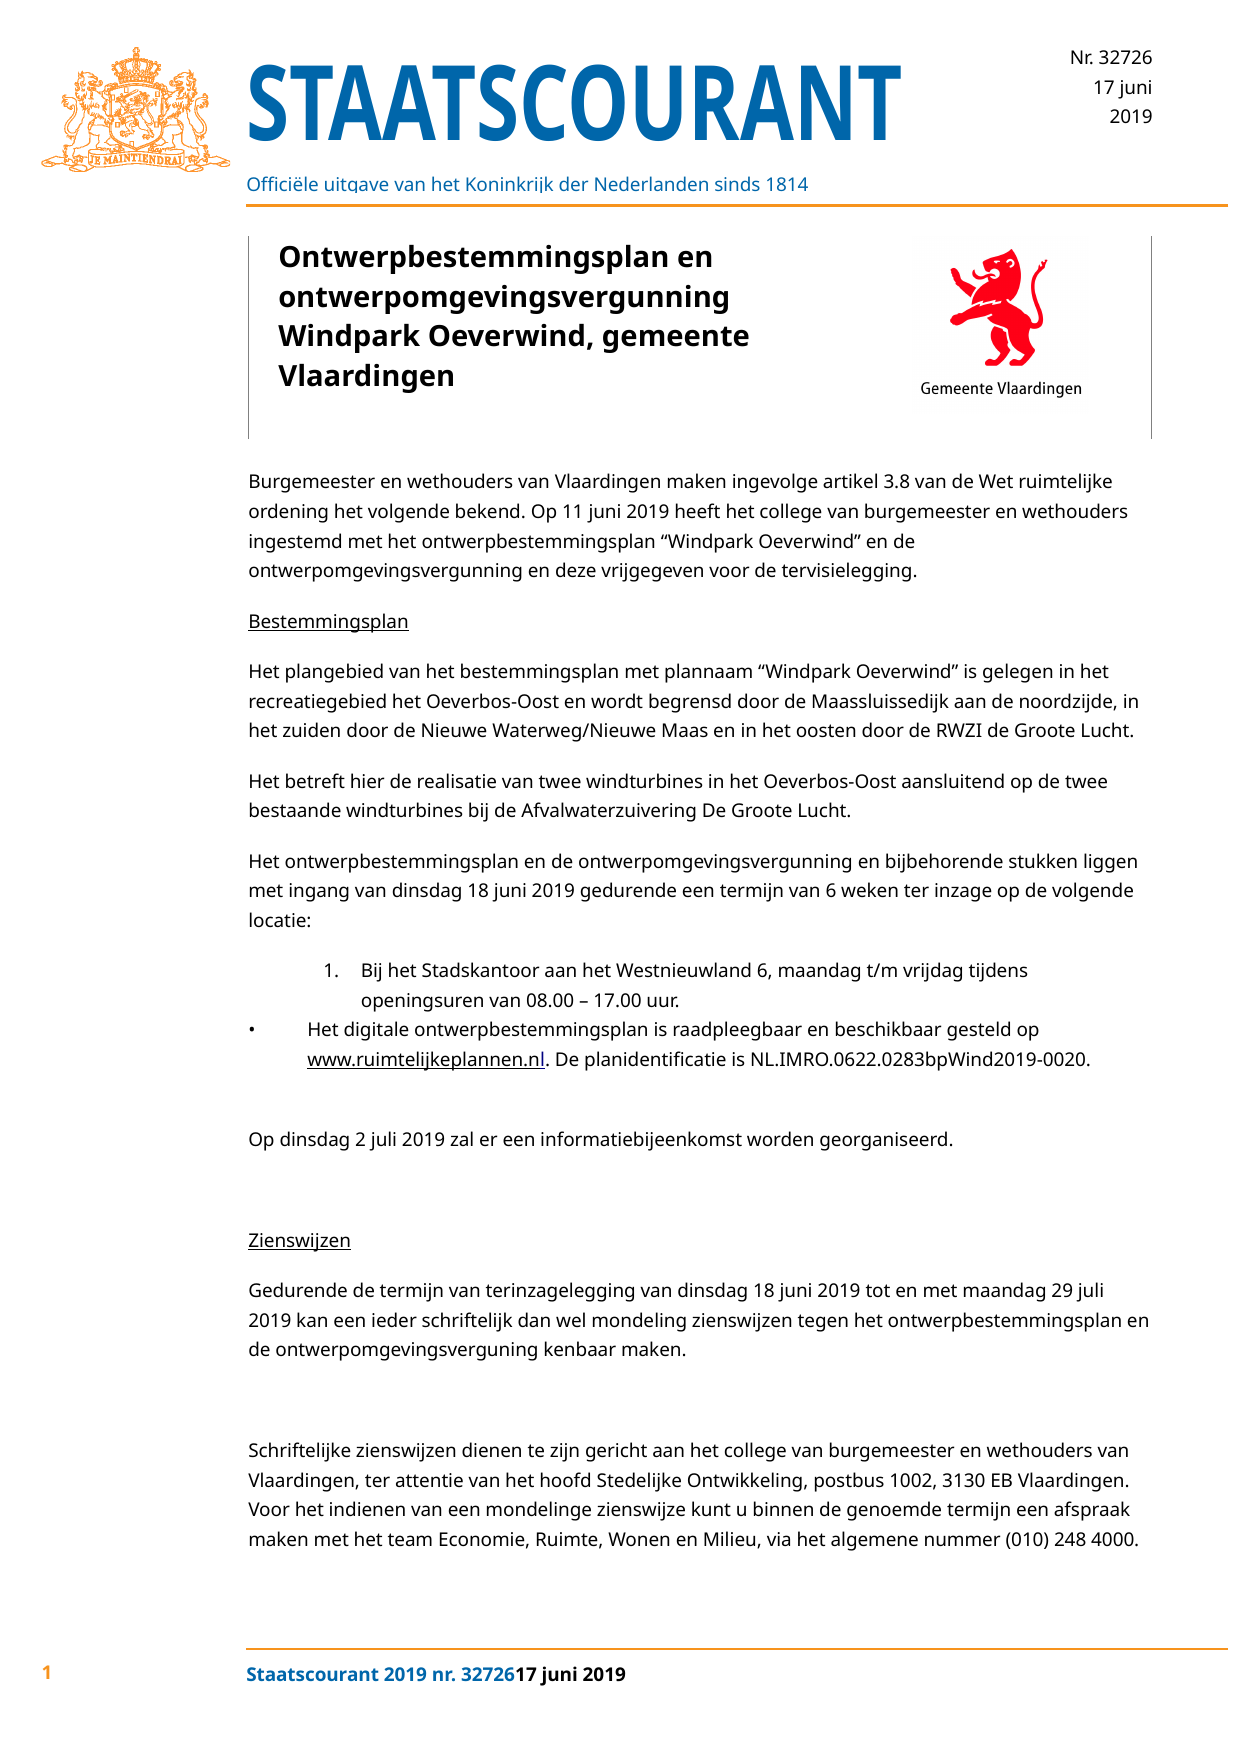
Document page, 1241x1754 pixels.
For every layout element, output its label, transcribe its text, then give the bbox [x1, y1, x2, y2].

picture [41, 47, 231, 172]
text Gedurende de termijn van terinzagelegging van dinsdag 18 juni 2019 tot en met maandag 29 juli 2019 kan een ieder schriftelijk dan wel mondeling zienswijzen tegen het ontwerpbestemmingsplan en de ontwerpomgevingsverguning kenbaar maken. [248, 1277, 1152, 1362]
text Het ontwerpbestemmingsplan en de ontwerpomgevingsvergunning en bijbehorende stukken liggen met ingang van dinsdag 18 juni 2019 gedurende een termijn van 6 weken ter inzage op de volgende locatie: [248, 848, 1152, 933]
list Het digitale ontwerpbestemmingsplan is raadpleegbaar en beschikbaar gesteld op www.ruimtelijkeplannen.nl. De planidentificatie is NL.IMRO.0622.0283bpWind2019-0020. [248, 1017, 1152, 1072]
table_header [850, 414, 1151, 439]
picture [912, 236, 1090, 414]
text Zienswijzen [248, 1227, 1152, 1253]
table_header [1090, 236, 1151, 413]
table_header Ontwerpbestemmingsplan en ontwerpomgevingsvergunning Windpark Oeverwind, gemeente Vlaardingen [249, 236, 850, 439]
text Burgemeester en wethouders van Vlaardingen maken ingevolge artikel 3.8 van de Wet ruimtelijke ordening het volgende bekend. Op 11 juni 2019 heeft het college van burgemeester en wethouders ingestemd met het ontwerpbestemmingsplan “Windpark Oeverwind” en de ontwerpomgevingsvergunning en deze vrijgegeven voor de tervisielegging. [248, 469, 1152, 583]
text Schriftelijke zienswijzen dienen te zijn gericht aan het college van burgemeester en wethouders van Vlaardingen, ter attentie van het hoofd Stedelijke Ontwikkeling, postbus 1002, 3130 EB Vlaardingen. Voor het indienen van een mondelinge zienswijze kunt u binnen de genoemde termijn een afspraak maken met het team Economie, Ruimte, Wonen en Milieu, via het algemene nummer (010) 248 4000. [248, 1437, 1152, 1552]
text Op dinsdag 2 juli 2019 zal er een informatiebijeenkomst worden georganiseerd. [248, 1126, 1152, 1152]
text Het betreft hier de realisatie van twee windturbines in het Oeverbos-Oost aansluitend op de twee bestaande windturbines bij de Afvalwaterzuivering De Groote Lucht. [248, 768, 1152, 823]
text Het plangebied van het bestemmingsplan met plannaam “Windpark Oeverwind” is gelegen in het recreatiegebied het Oeverbos-Oost en wordt begrensd door de Maassluissedijk aan de noordzijde, in het zuiden door de Nieuwe Waterweg/Nieuwe Maas en in het oosten door de RWZI de Groote Lucht. [248, 658, 1152, 743]
table_header [850, 236, 912, 413]
text Bestemmingsplan [248, 608, 1152, 633]
list Bij het Stadskantoor aan het Westnieuwland 6, maandag t/m vrijdag tijdens openingsuren van 08.00 – 17.00 uur. [323, 957, 1152, 1013]
